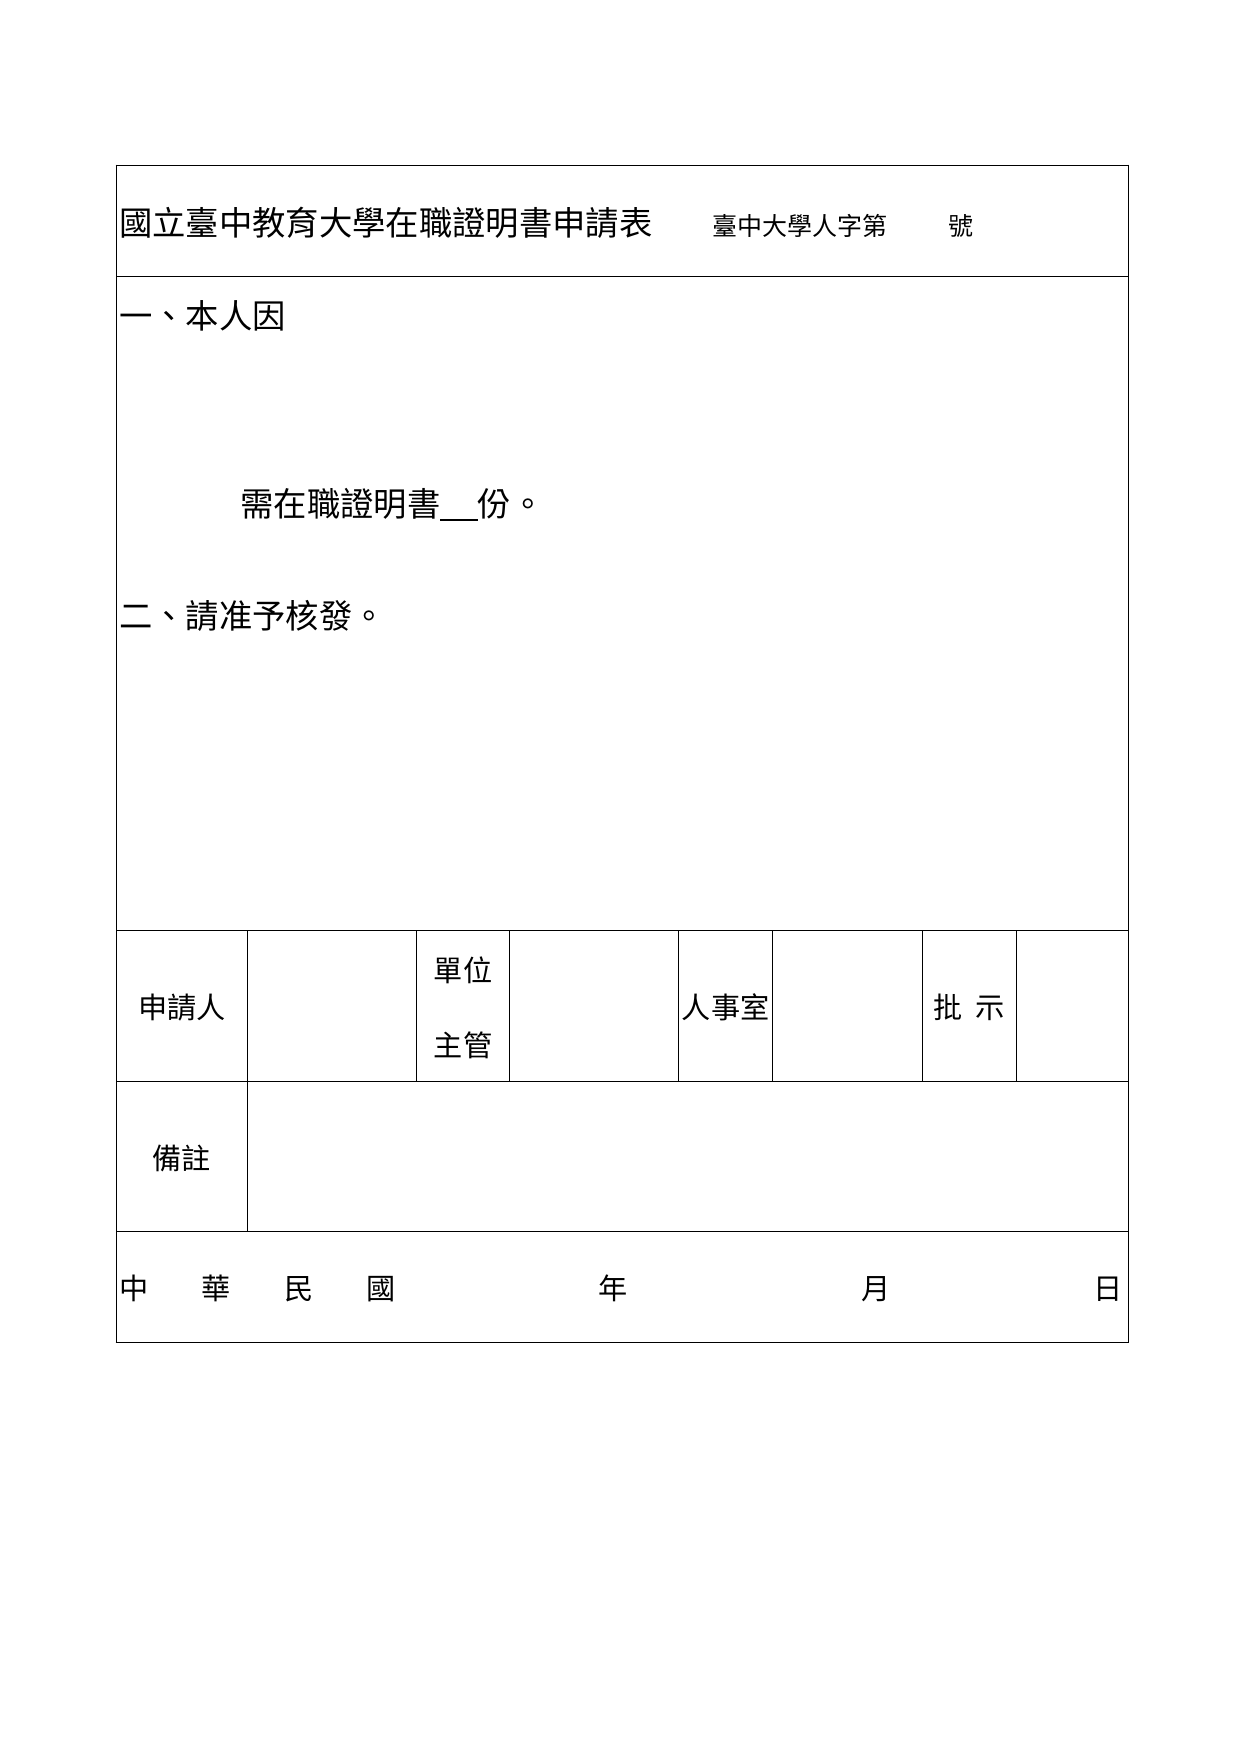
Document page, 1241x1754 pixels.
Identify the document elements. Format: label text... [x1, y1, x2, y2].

table_cell [248, 931, 416, 1081]
table_cell 一、本人因 需在職證明書 份。 二、請准予核發。 [117, 277, 1128, 930]
table_header 國立臺中教育大學在職證明書申請表 臺中大學人字第 號 [117, 166, 1128, 276]
table_cell 單位 主管 [417, 931, 509, 1081]
table_cell [773, 931, 922, 1081]
table_cell 批 示 [923, 931, 1016, 1081]
table_cell 人事室 [679, 931, 772, 1081]
table_cell 申請人 [117, 931, 247, 1081]
table_cell [1017, 931, 1128, 1081]
table_cell [510, 931, 678, 1081]
table_cell 備註 [117, 1082, 247, 1231]
table_cell [248, 1082, 1128, 1231]
table_cell 中 華 民 國 年 月 日 [117, 1232, 1128, 1342]
